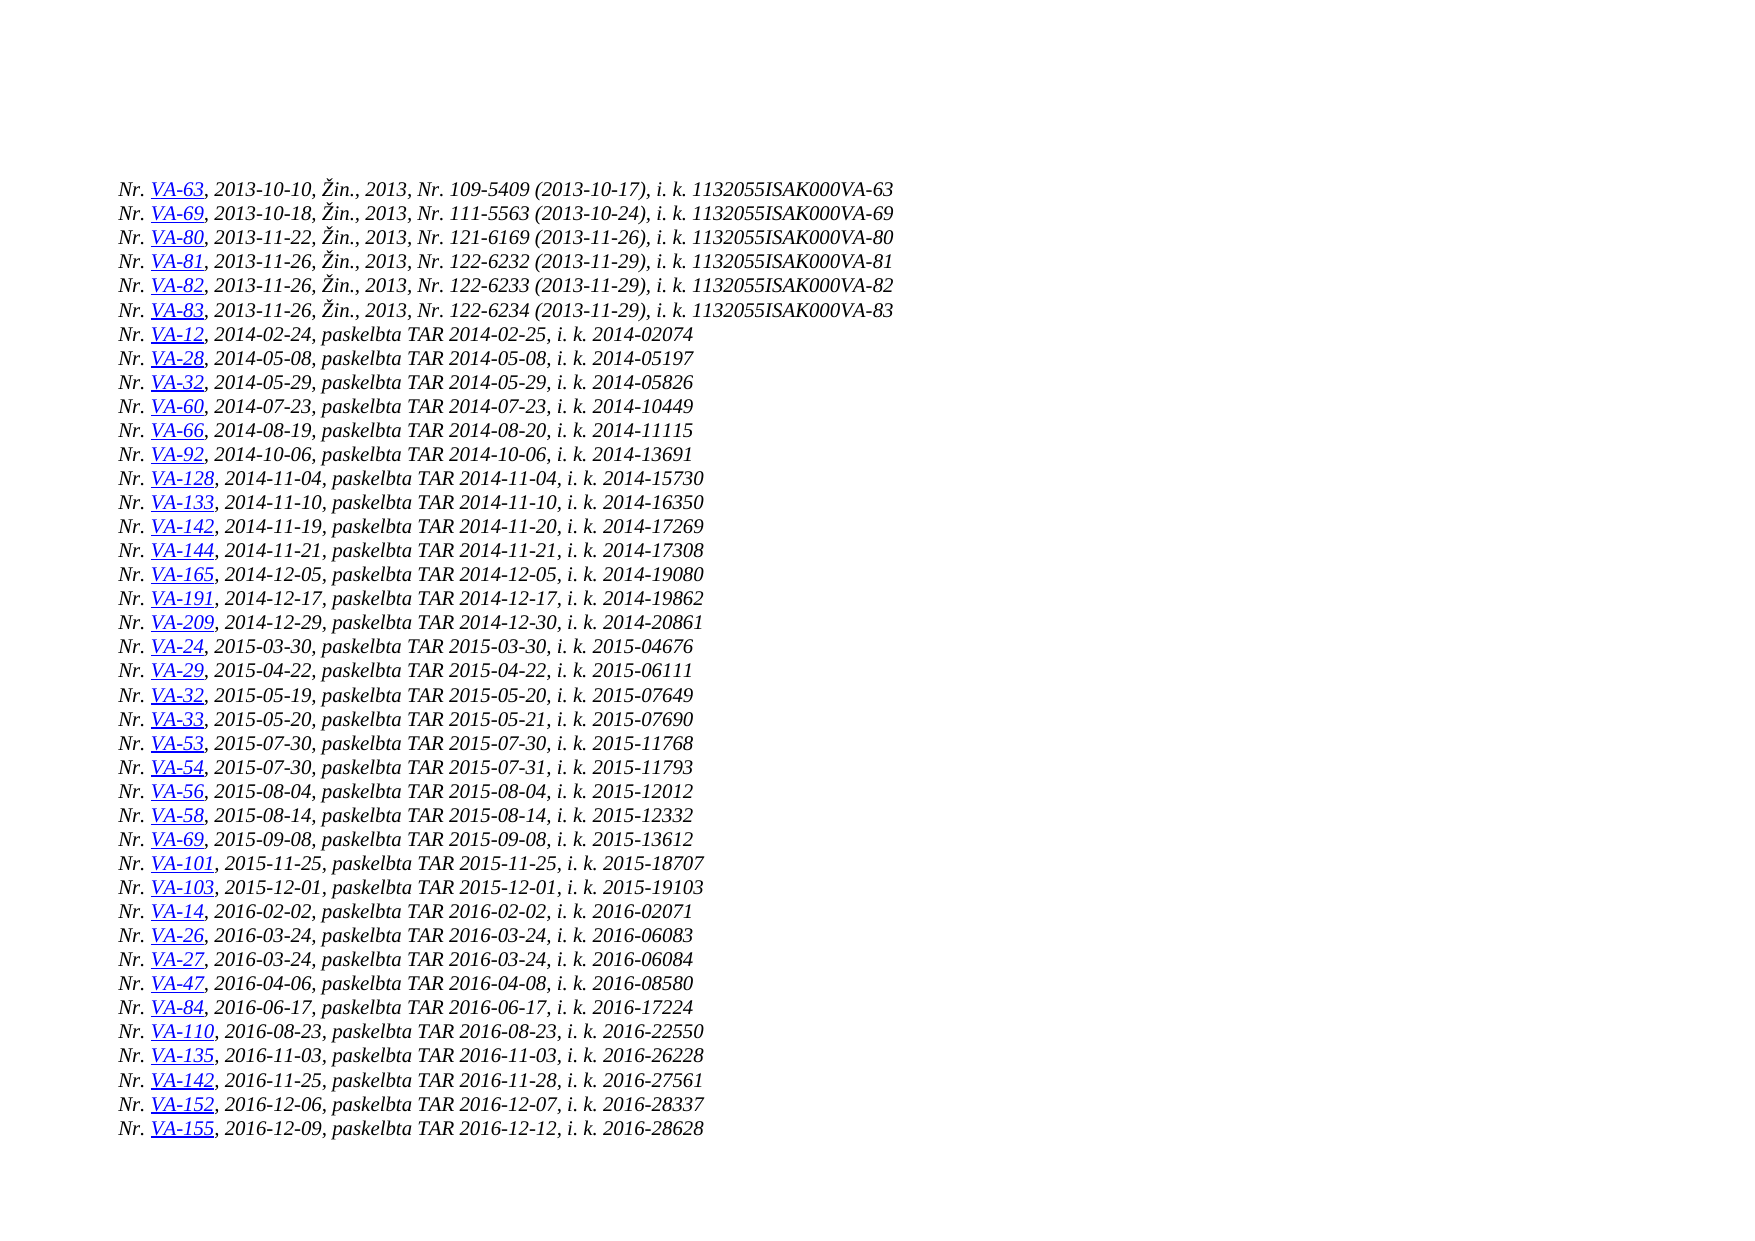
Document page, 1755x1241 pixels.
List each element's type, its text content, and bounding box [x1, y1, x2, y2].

text Nr. VA-14, 2016-02-02, paskelbta TAR 2016-02-02, i. k. 2016-02071 [118, 899, 1636, 923]
text Nr. VA-32, 2015-05-19, paskelbta TAR 2015-05-20, i. k. 2015-07649 [118, 682, 1636, 707]
text Nr. VA-58, 2015-08-14, paskelbta TAR 2015-08-14, i. k. 2015-12332 [118, 803, 1636, 827]
text Nr. VA-69, 2015-09-08, paskelbta TAR 2015-09-08, i. k. 2015-13612 [118, 827, 1636, 851]
text Nr. VA-63, 2013-10-10, Žin., 2013, Nr. 109-5409 (2013-10-17), i. k. 1132055ISAK000VA-63 [118, 177, 1636, 201]
text Nr. VA-66, 2014-08-19, paskelbta TAR 2014-08-20, i. k. 2014-11115 [118, 418, 1636, 442]
text Nr. VA-142, 2016-11-25, paskelbta TAR 2016-11-28, i. k. 2016-27561 [118, 1067, 1636, 1092]
text Nr. VA-135, 2016-11-03, paskelbta TAR 2016-11-03, i. k. 2016-26228 [118, 1043, 1636, 1067]
text Nr. VA-128, 2014-11-04, paskelbta TAR 2014-11-04, i. k. 2014-15730 [118, 466, 1636, 490]
text Nr. VA-27, 2016-03-24, paskelbta TAR 2016-03-24, i. k. 2016-06084 [118, 947, 1636, 971]
text Nr. VA-84, 2016-06-17, paskelbta TAR 2016-06-17, i. k. 2016-17224 [118, 995, 1636, 1019]
text Nr. VA-83, 2013-11-26, Žin., 2013, Nr. 122-6234 (2013-11-29), i. k. 1132055ISAK000VA-83 [118, 297, 1636, 322]
text Nr. VA-155, 2016-12-09, paskelbta TAR 2016-12-12, i. k. 2016-28628 [118, 1116, 1636, 1140]
text Nr. VA-29, 2015-04-22, paskelbta TAR 2015-04-22, i. k. 2015-06111 [118, 658, 1636, 682]
text Nr. VA-60, 2014-07-23, paskelbta TAR 2014-07-23, i. k. 2014-10449 [118, 394, 1636, 418]
text Nr. VA-12, 2014-02-24, paskelbta TAR 2014-02-25, i. k. 2014-02074 [118, 322, 1636, 346]
text Nr. VA-110, 2016-08-23, paskelbta TAR 2016-08-23, i. k. 2016-22550 [118, 1019, 1636, 1043]
text Nr. VA-103, 2015-12-01, paskelbta TAR 2015-12-01, i. k. 2015-19103 [118, 875, 1636, 899]
text Nr. VA-191, 2014-12-17, paskelbta TAR 2014-12-17, i. k. 2014-19862 [118, 586, 1636, 610]
text Nr. VA-26, 2016-03-24, paskelbta TAR 2016-03-24, i. k. 2016-06083 [118, 923, 1636, 947]
text Nr. VA-54, 2015-07-30, paskelbta TAR 2015-07-31, i. k. 2015-11793 [118, 755, 1636, 779]
text Nr. VA-53, 2015-07-30, paskelbta TAR 2015-07-30, i. k. 2015-11768 [118, 731, 1636, 755]
text Nr. VA-81, 2013-11-26, Žin., 2013, Nr. 122-6232 (2013-11-29), i. k. 1132055ISAK000VA-81 [118, 249, 1636, 273]
text Nr. VA-56, 2015-08-04, paskelbta TAR 2015-08-04, i. k. 2015-12012 [118, 779, 1636, 803]
text Nr. VA-165, 2014-12-05, paskelbta TAR 2014-12-05, i. k. 2014-19080 [118, 562, 1636, 586]
text Nr. VA-69, 2013-10-18, Žin., 2013, Nr. 111-5563 (2013-10-24), i. k. 1132055ISAK000VA-69 [118, 201, 1636, 225]
text Nr. VA-142, 2014-11-19, paskelbta TAR 2014-11-20, i. k. 2014-17269 [118, 514, 1636, 538]
text Nr. VA-133, 2014-11-10, paskelbta TAR 2014-11-10, i. k. 2014-16350 [118, 490, 1636, 514]
text Nr. VA-80, 2013-11-22, Žin., 2013, Nr. 121-6169 (2013-11-26), i. k. 1132055ISAK000VA-80 [118, 225, 1636, 249]
text Nr. VA-101, 2015-11-25, paskelbta TAR 2015-11-25, i. k. 2015-18707 [118, 851, 1636, 875]
text Nr. VA-92, 2014-10-06, paskelbta TAR 2014-10-06, i. k. 2014-13691 [118, 442, 1636, 466]
text Nr. VA-33, 2015-05-20, paskelbta TAR 2015-05-21, i. k. 2015-07690 [118, 707, 1636, 731]
text Nr. VA-152, 2016-12-06, paskelbta TAR 2016-12-07, i. k. 2016-28337 [118, 1092, 1636, 1116]
text Nr. VA-32, 2014-05-29, paskelbta TAR 2014-05-29, i. k. 2014-05826 [118, 370, 1636, 394]
text Nr. VA-47, 2016-04-06, paskelbta TAR 2016-04-08, i. k. 2016-08580 [118, 971, 1636, 995]
text Nr. VA-24, 2015-03-30, paskelbta TAR 2015-03-30, i. k. 2015-04676 [118, 634, 1636, 658]
text Nr. VA-82, 2013-11-26, Žin., 2013, Nr. 122-6233 (2013-11-29), i. k. 1132055ISAK000VA-82 [118, 273, 1636, 297]
text Nr. VA-144, 2014-11-21, paskelbta TAR 2014-11-21, i. k. 2014-17308 [118, 538, 1636, 562]
text Nr. VA-209, 2014-12-29, paskelbta TAR 2014-12-30, i. k. 2014-20861 [118, 610, 1636, 634]
text Nr. VA-28, 2014-05-08, paskelbta TAR 2014-05-08, i. k. 2014-05197 [118, 346, 1636, 370]
